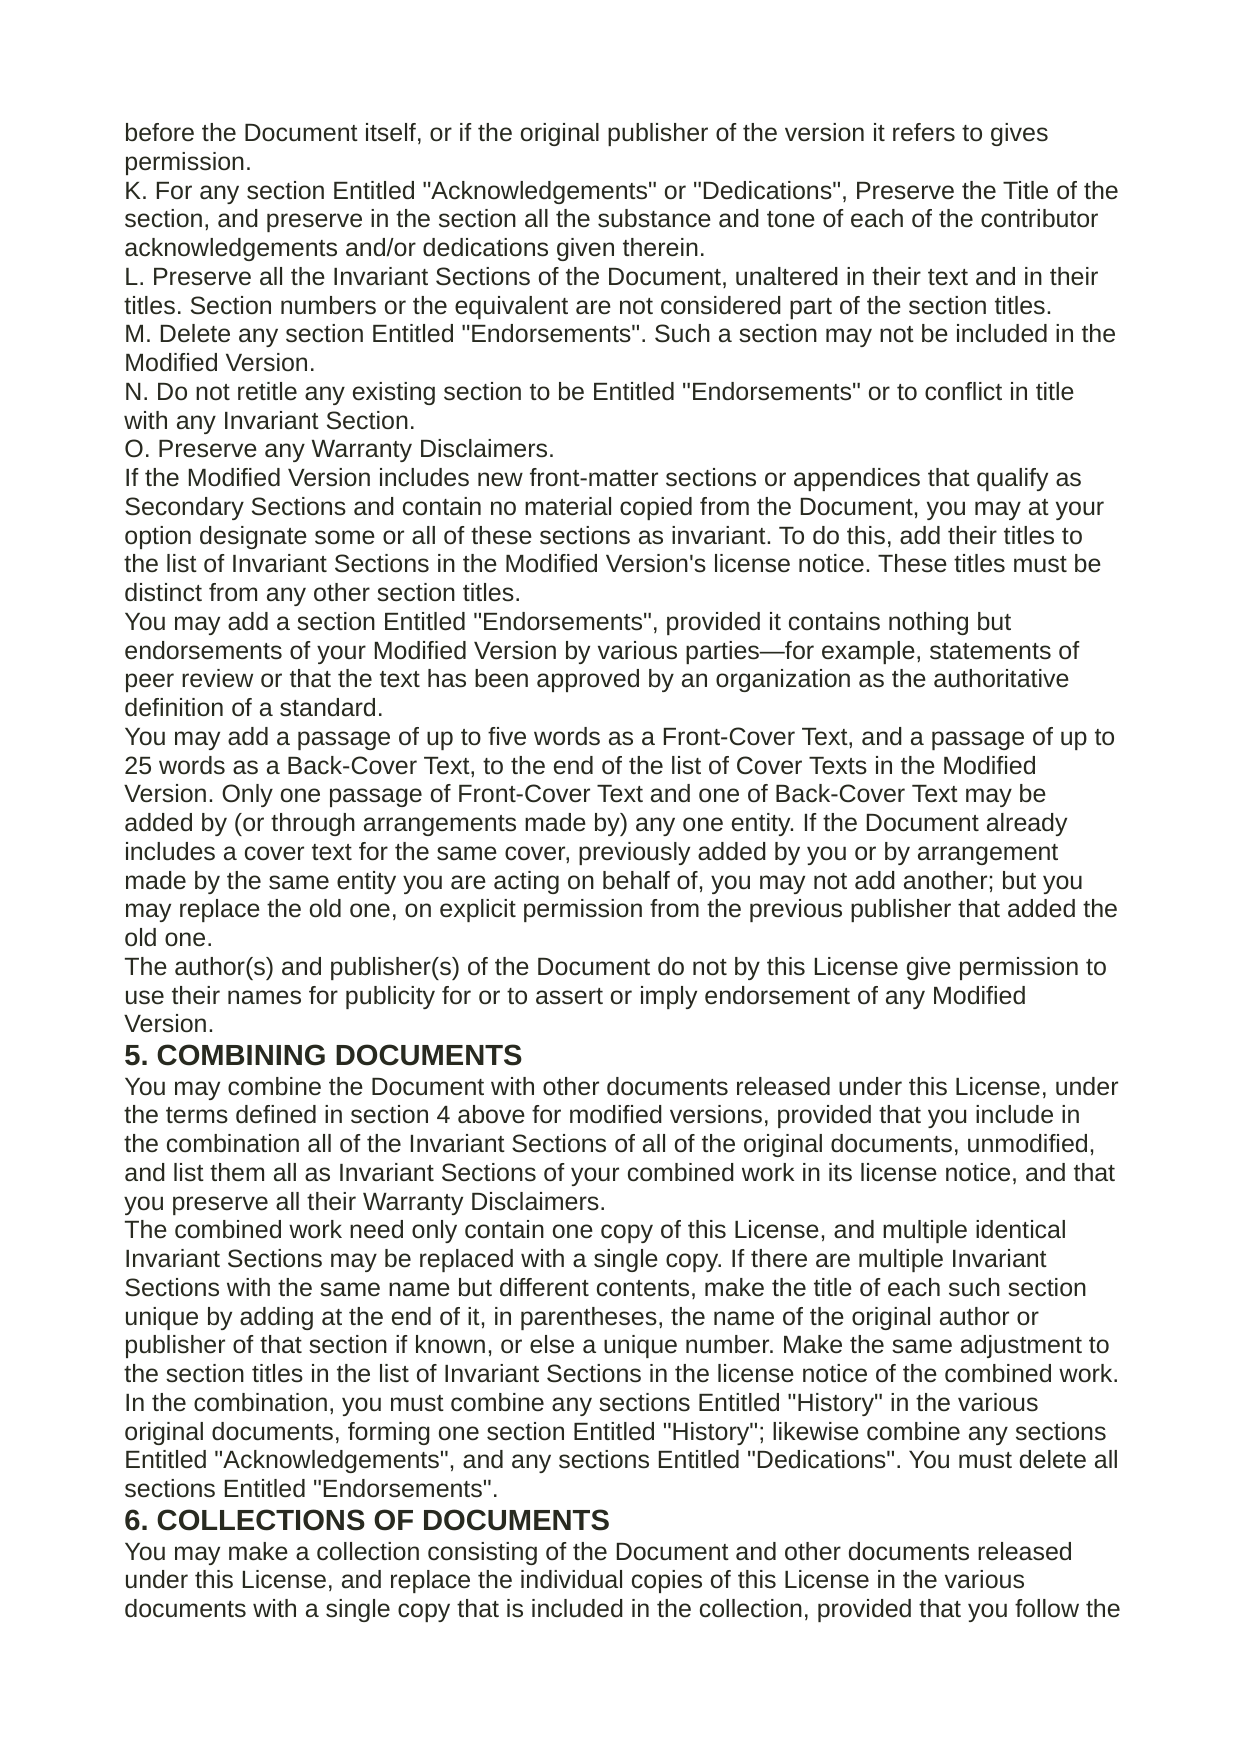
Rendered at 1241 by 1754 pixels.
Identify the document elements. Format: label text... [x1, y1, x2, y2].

text before the Document itself, or if the original publisher of the version it refers to gives permission. [124, 118, 1122, 176]
text M. Delete any section Entitled "Endorsements". Such a section may not be included in the Modified Version. [124, 319, 1122, 377]
text The author(s) and publisher(s) of the Document do not by this License give permission to use their names for publicity for or to assert or imply endorsement of any Modified Version. [124, 952, 1122, 1038]
text N. Do not retitle any existing section to be Entitled "Endorsements" or to conflict in title with any Invariant Section. [124, 377, 1122, 434]
text In the combination, you must combine any sections Entitled "History" in the various original documents, forming one section Entitled "History"; likewise combine any sections Entitled "Acknowledgements", and any sections Entitled "Dedications". You must delete all sections Entitled "Endorsements". [124, 1388, 1122, 1503]
text 6. COLLECTIONS OF DOCUMENTS [124, 1503, 1122, 1536]
text You may combine the Document with other documents released under this License, under the terms defined in section 4 above for modified versions, provided that you include in the combination all of the Invariant Sections of all of the original documents, unmodified, and list them all as Invariant Sections of your combined work in its license notice, and that you preserve all their Warranty Disclaimers. [124, 1072, 1122, 1215]
text If the Modified Version includes new front-matter sections or appendices that qualify as Secondary Sections and contain no material copied from the Document, you may at your option designate some or all of these sections as invariant. To do this, add their titles to the list of Invariant Sections in the Modified Version's license notice. These titles must be distinct from any other section titles. [124, 463, 1122, 607]
text L. Preserve all the Invariant Sections of the Document, unaltered in their text and in their titles. Section numbers or the equivalent are not considered part of the section titles. [124, 262, 1122, 319]
text You may add a passage of up to five words as a Front-Cover Text, and a passage of up to 25 words as a Back-Cover Text, to the end of the list of Cover Texts in the Modified Version. Only one passage of Front-Cover Text and one of Back-Cover Text may be added by (or through arrangements made by) any one entity. If the Document already includes a cover text for the same cover, previously added by you or by arrangement made by the same entity you are acting on behalf of, you may not add another; but you may replace the old one, on explicit permission from the previous publisher that added the old one. [124, 722, 1122, 952]
text 5. COMBINING DOCUMENTS [124, 1038, 1122, 1072]
text The combined work need only contain one copy of this License, and multiple identical Invariant Sections may be replaced with a single copy. If there are multiple Invariant Sections with the same name but different contents, make the title of each such section unique by adding at the end of it, in parentheses, the name of the original author or publisher of that section if known, or else a unique number. Make the same adjustment to the section titles in the list of Invariant Sections in the license notice of the combined work. [124, 1215, 1122, 1388]
text K. For any section Entitled "Acknowledgements" or "Dedications", Preserve the Title of the section, and preserve in the section all the substance and tone of each of the contributor acknowledgements and/or dedications given therein. [124, 176, 1122, 262]
text You may make a collection consisting of the Document and other documents released under this License, and replace the individual copies of this License in the various documents with a single copy that is included in the collection, provided that you follow the [124, 1536, 1122, 1623]
text You may add a section Entitled "Endorsements", provided it contains nothing but endorsements of your Modified Version by various parties—for example, statements of peer review or that the text has been approved by an organization as the authoritative definition of a standard. [124, 607, 1122, 722]
text O. Preserve any Warranty Disclaimers. [124, 434, 1122, 463]
